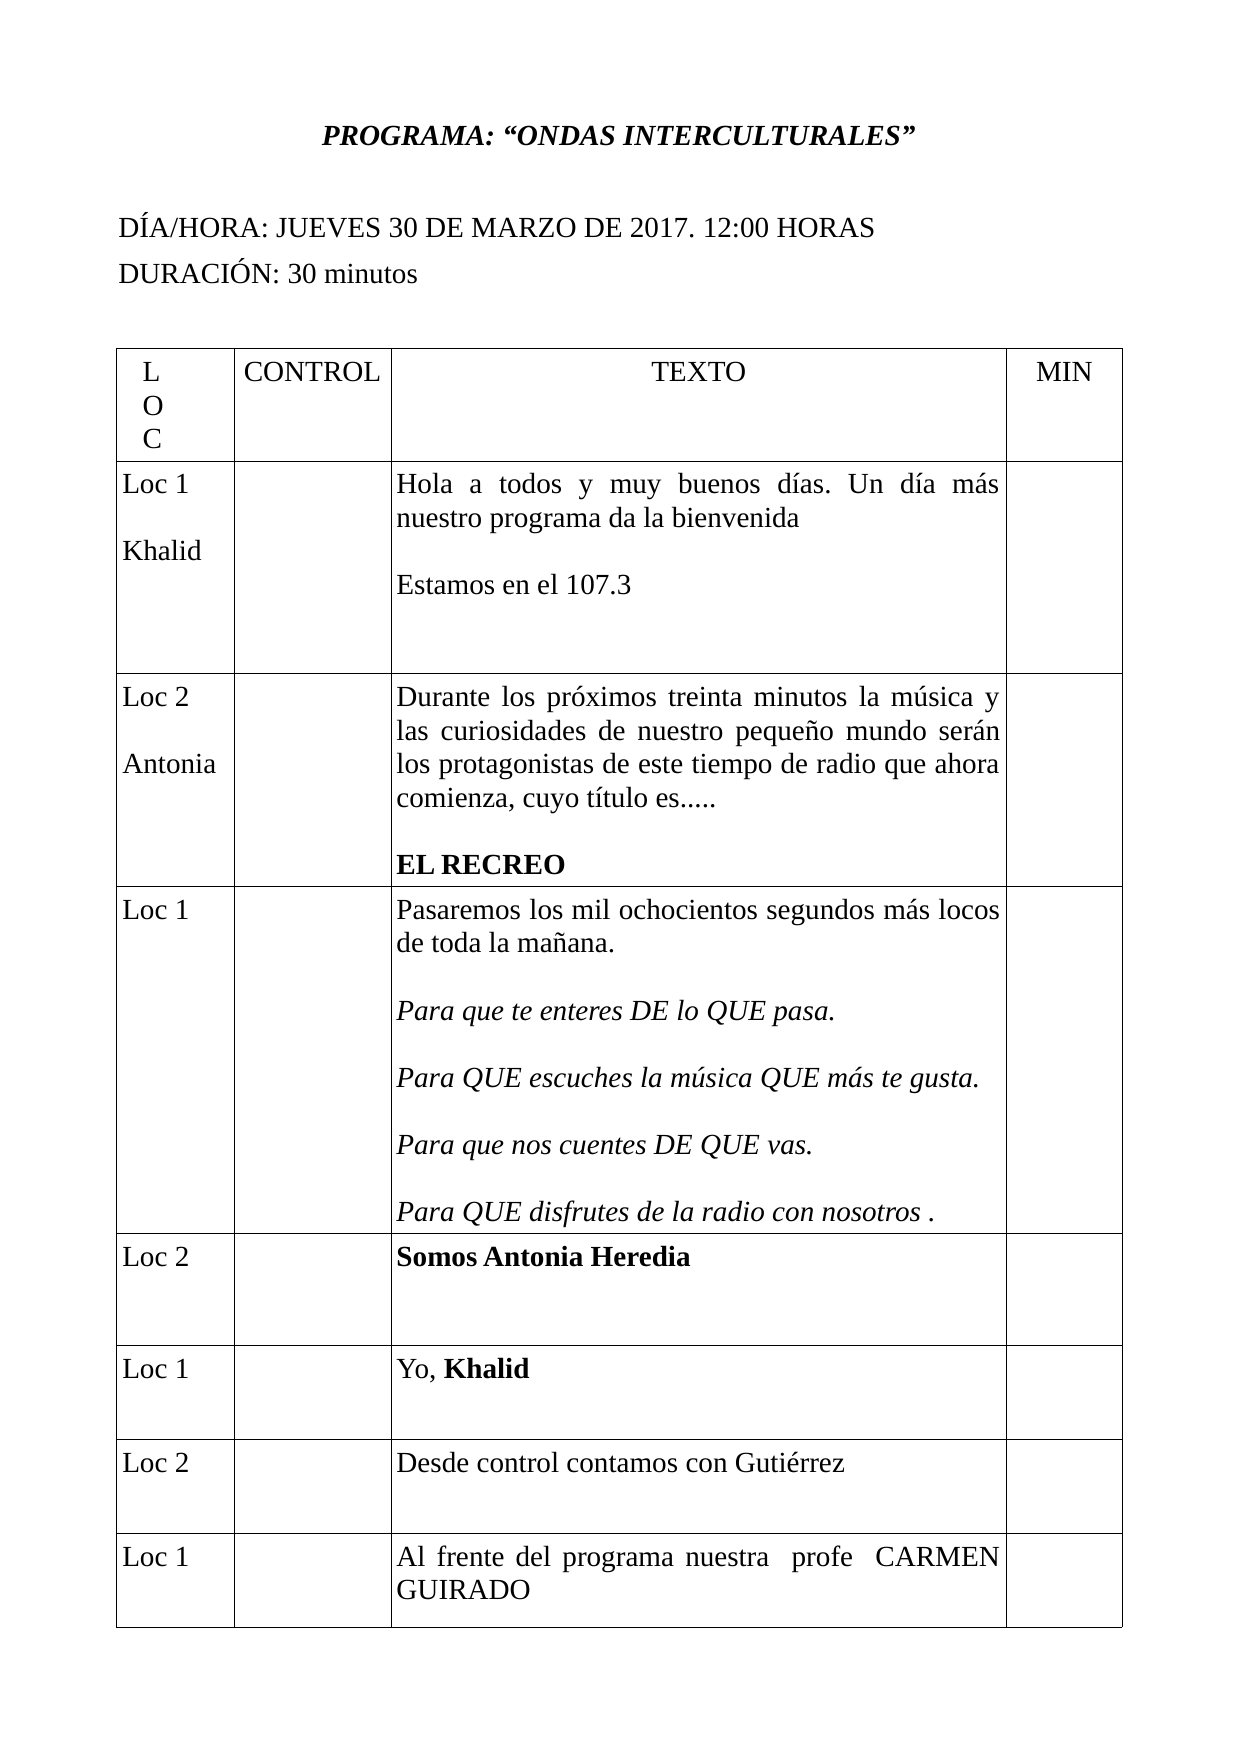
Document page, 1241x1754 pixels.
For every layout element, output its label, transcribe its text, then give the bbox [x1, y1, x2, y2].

table_cell [235, 674, 391, 886]
table_header LOC [117, 349, 234, 461]
table_cell Al frente del programa nuestra profe CARMEN GUIRADO [392, 1534, 1006, 1627]
table_cell [1007, 887, 1122, 1233]
table_cell Loc 1 [117, 887, 234, 1233]
table_cell Loc 1 Khalid [117, 462, 234, 673]
table_cell [235, 462, 391, 673]
text DÍA/HORA: JUEVES 30 DE MARZO DE 2017. 12:00 HORAS [118, 210, 1122, 244]
table_cell Hola a todos y muy buenos días. Un día más nuestro programa da la bienvenida Estamos en el 107.3 [392, 462, 1006, 673]
table_cell Somos Antonia Heredia [392, 1234, 1006, 1345]
table_cell Loc 2 Antonia [117, 674, 234, 886]
table_cell [235, 887, 391, 1233]
table_cell [1007, 1346, 1122, 1439]
table_header CONTROL [235, 349, 391, 461]
table_cell [235, 1346, 391, 1439]
table_cell [235, 1534, 391, 1627]
table_cell [1007, 674, 1122, 886]
table_header TEXTO [392, 349, 1006, 461]
text PROGRAMA: “ONDAS INTERCULTURALES” [118, 118, 1122, 152]
table_cell [1007, 1234, 1122, 1345]
table_cell Desde control contamos con Gutiérrez [392, 1440, 1006, 1533]
table_cell [235, 1440, 391, 1533]
table_cell [235, 1234, 391, 1345]
table_cell Pasaremos los mil ochocientos segundos más locos de toda la mañana. Para que te enteres DE lo QUE pasa. Para QUE escuches la música QUE más te gusta. Para que nos cuentes DE QUE vas. Para QUE disfrutes de la radio con nosotros . [392, 887, 1006, 1233]
table_cell Durante los próximos treinta minutos la música y las curiosidades de nuestro pequeño mundo serán los protagonistas de este tiempo de radio que ahora comienza, cuyo título es..... EL RECREO [392, 674, 1006, 886]
text DURACIÓN: 30 minutos [118, 256, 1122, 290]
table_cell Loc 1 [117, 1534, 234, 1627]
table_cell Loc 2 [117, 1234, 234, 1345]
table_cell Loc 2 [117, 1440, 234, 1533]
table_cell Yo, Khalid [392, 1346, 1006, 1439]
table_header MIN [1007, 349, 1122, 461]
table_cell [1007, 1534, 1122, 1627]
table_cell [1007, 462, 1122, 673]
table_cell Loc 1 [117, 1346, 234, 1439]
table_cell [1007, 1440, 1122, 1533]
